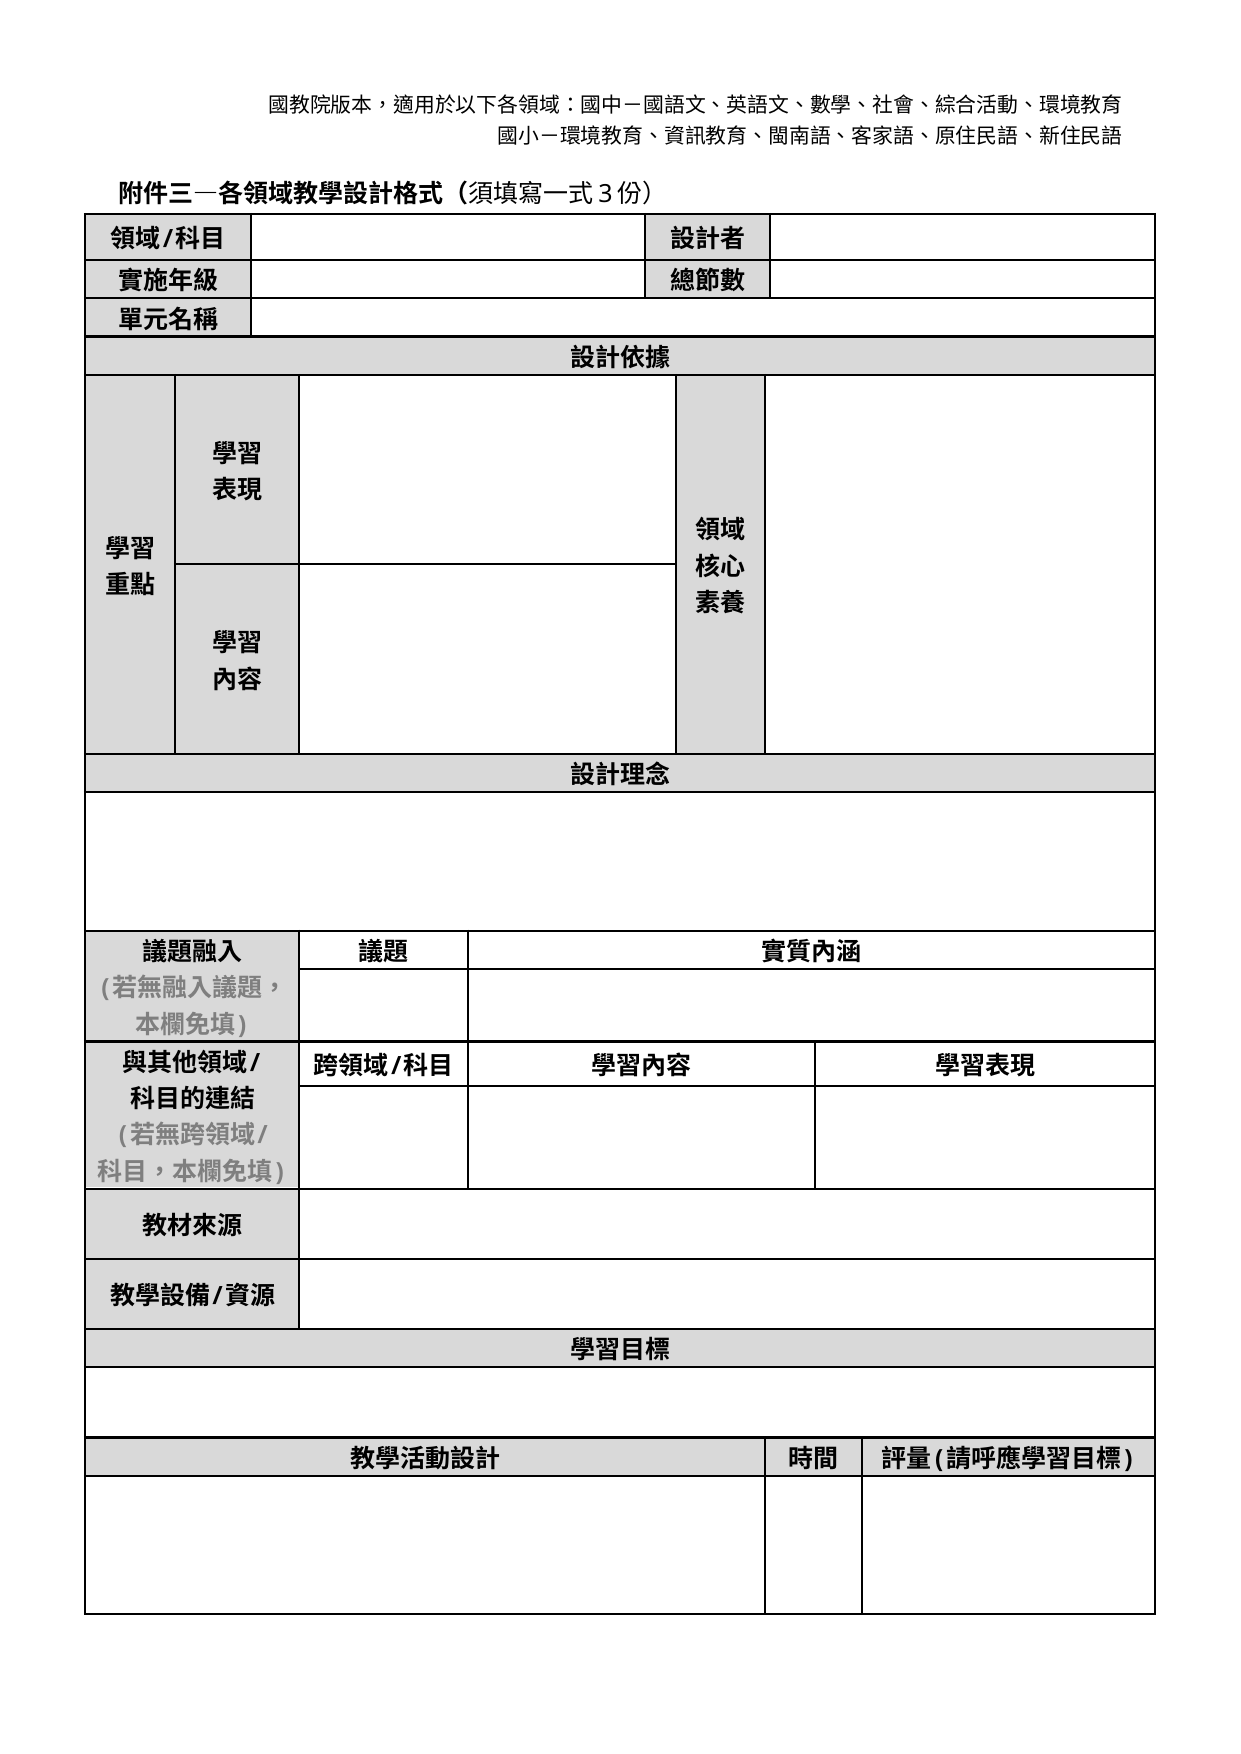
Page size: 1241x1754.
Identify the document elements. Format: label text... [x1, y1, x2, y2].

table_cell [300, 1190, 1154, 1258]
table_cell 設計理念 [86, 755, 1154, 791]
table_cell 領域 核心 素養 [677, 376, 764, 753]
table_cell [863, 1477, 1154, 1613]
table_cell 議題融入 (若無融入議題，本欄免填) [86, 932, 298, 1040]
table_cell 實施年級 [86, 261, 250, 297]
table_cell 設計依據 [86, 338, 1154, 374]
table_cell [252, 299, 1154, 335]
table_cell 學習目標 [86, 1330, 1154, 1366]
table_cell 學習 表現 [176, 376, 298, 563]
table_cell [300, 565, 675, 753]
table_cell 學習 內容 [176, 565, 298, 753]
table_cell [86, 793, 1154, 929]
table_cell [766, 376, 1154, 753]
table_cell 評量(請呼應學習目標) [863, 1439, 1154, 1475]
table_cell [300, 1087, 467, 1187]
table_cell [86, 1368, 1154, 1436]
table_cell 教學設備/資源 [86, 1260, 298, 1328]
table_cell [816, 1087, 1154, 1187]
table_cell 學習 重點 [86, 376, 174, 753]
table_header [252, 215, 644, 259]
table_cell 學習內容 [469, 1043, 814, 1085]
table_cell 教材來源 [86, 1190, 298, 1258]
table_cell [300, 376, 675, 563]
table_cell [771, 261, 1154, 297]
table_cell [469, 1087, 814, 1187]
table_cell [300, 970, 467, 1040]
table_cell [86, 1477, 764, 1613]
table_cell [766, 1477, 861, 1613]
table_cell 議題 [300, 932, 467, 968]
table_cell 單元名稱 [86, 299, 250, 335]
table_cell 教學活動設計 [86, 1439, 764, 1475]
table_cell [469, 970, 1154, 1040]
table_cell 與其他領域/ 科目的連結 (若無跨領域/ 科目，本欄免填) [86, 1043, 298, 1187]
table_header [771, 215, 1154, 259]
table_cell 時間 [766, 1439, 861, 1475]
table_header 設計者 [646, 215, 769, 259]
table_cell 學習表現 [816, 1043, 1154, 1085]
table_cell [300, 1260, 1154, 1328]
table_header 領域/科目 [86, 215, 250, 259]
table_cell 跨領域/科目 [300, 1043, 467, 1085]
table_cell 總節數 [646, 261, 769, 297]
table_cell 實質內涵 [469, 932, 1154, 968]
table_cell [252, 261, 644, 297]
text 附件三—各領域教學設計格式（須填寫一式3份） [118, 150, 1122, 213]
